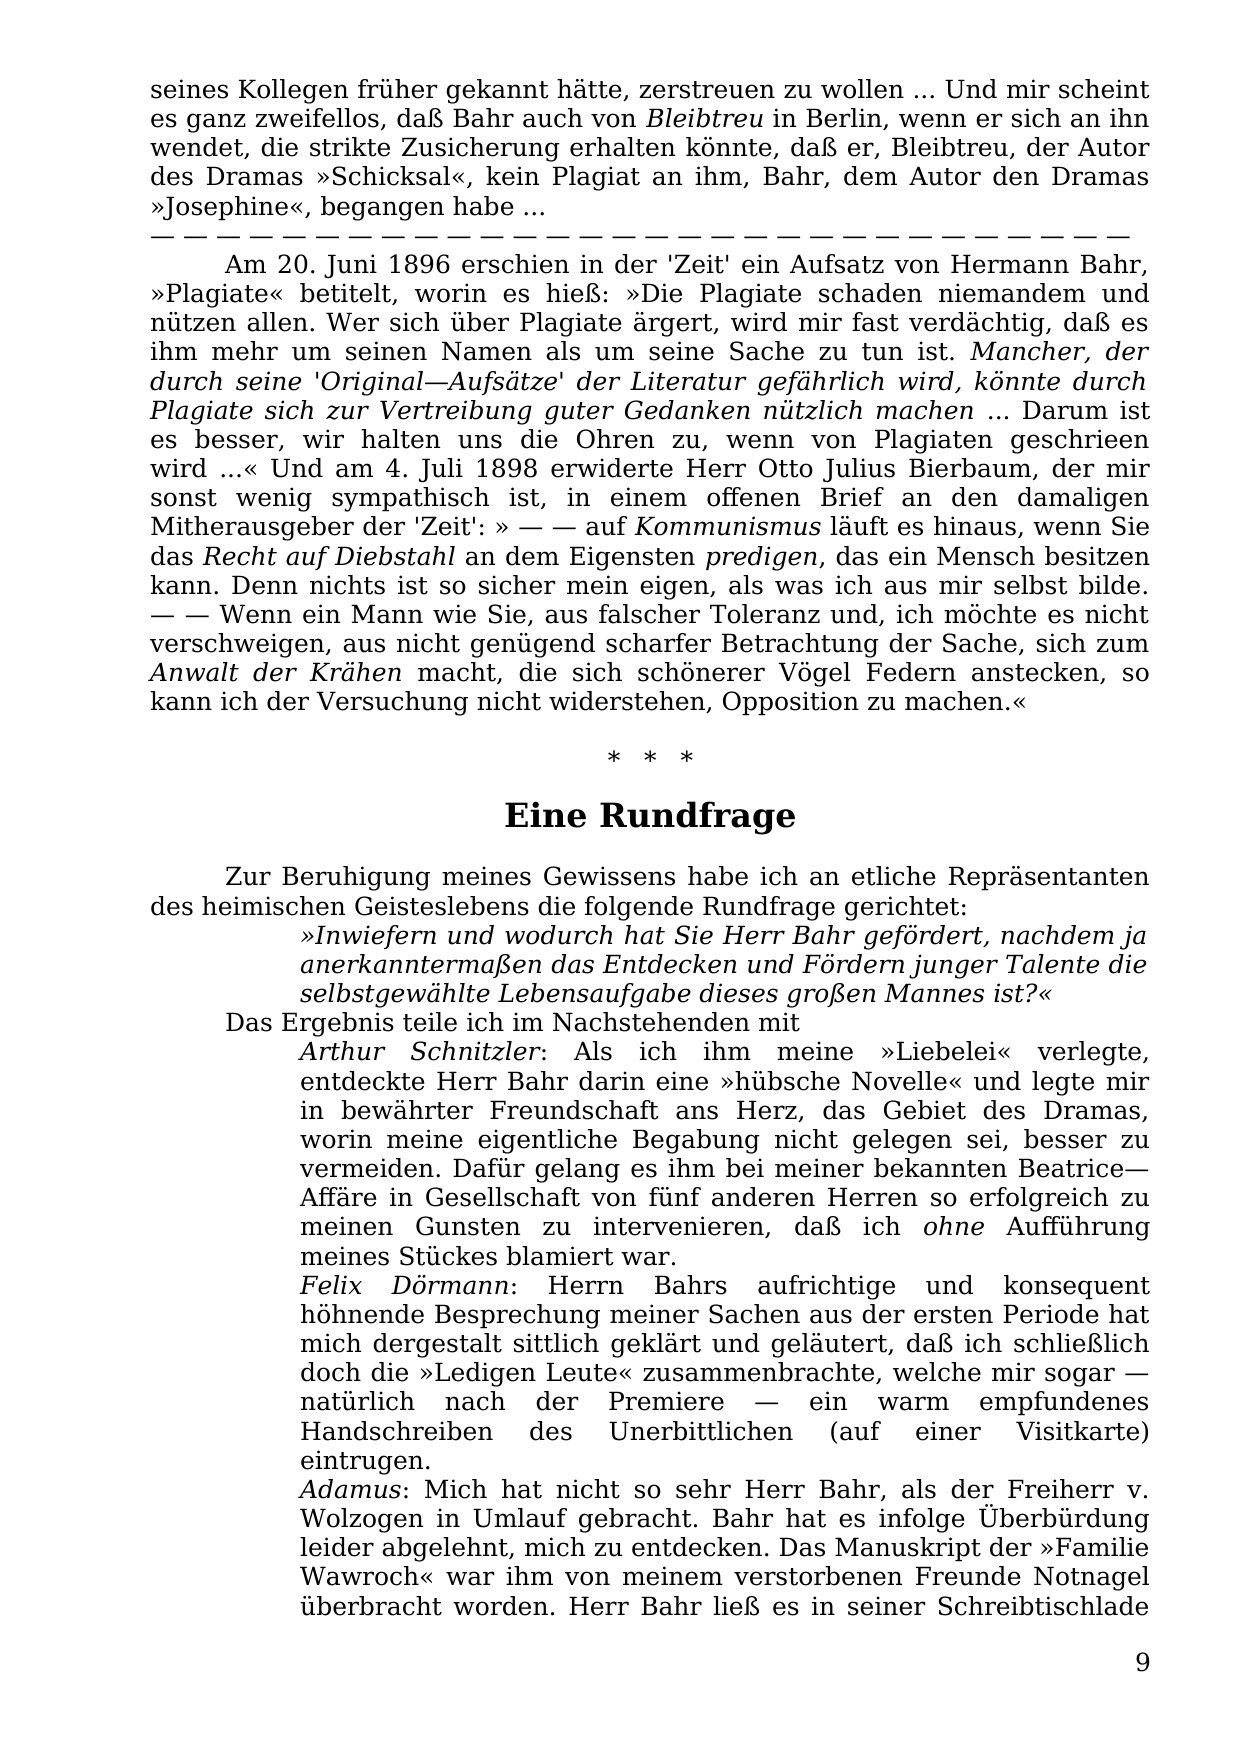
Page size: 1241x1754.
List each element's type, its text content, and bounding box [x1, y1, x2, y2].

text »Inwiefern und wodurch hat Sie Herr Bahr gefördert, nachdem ja anerkanntermaßen das Entdecken und Fördern junger Talente die selbstgewählte Lebensaufgabe dieses großen Mannes ist?« [300, 921, 1151, 1008]
text — — — — — — — — — — — — — — — — — — — — — — — — — — — — — — [150, 221, 1151, 250]
text Am 20. Juni 1896 erschien in der 'Zeit' ein Aufsatz von Hermann Bahr, »Plagiate« betitelt, worin es hieß: »Die Plagiate schaden niemandem und nützen allen. Wer sich über Plagiate ärgert, wird mir fast verdächtig, daß es ihm mehr um seinen Namen als um seine Sache zu tun ist. Mancher, der durch seine 'Original—Aufsätze' der Literatur gefährlich wird, könnte durch Plagiate sich zur Vertreibung guter Gedanken nützlich machen ... Darum ist es besser, wir halten uns die Ohren zu, wenn von Plagiaten geschrieen wird ...« Und am 4. Juli 1898 erwiderte Herr Otto Julius Bierbaum, der mir sonst wenig sympathisch ist, in einem offenen Brief an den damaligen Mitherausgeber der 'Zeit': » — — auf Kommunismus läuft es hinaus, wenn Sie das Recht auf Diebstahl an dem Eigensten predigen, das ein Mensch besitzen kann. Denn nichts ist so sicher mein eigen, als was ich aus mir selbst bilde. — — Wenn ein Mann wie Sie, aus falscher Toleranz und, ich möchte es nicht verschweigen, aus nicht genügend scharfer Betrachtung der Sache, sich zum Anwalt der Krähen macht, die sich schönerer Vögel Federn anstecken, so kann ich der Versuchung nicht widerstehen, Opposition zu machen.« [150, 250, 1151, 717]
text Felix Dörmann: Herrn Bahrs aufrichtige und konsequent höhnende Besprechung meiner Sachen aus der ersten Periode hat mich dergestalt sittlich geklärt und geläutert, daß ich schließlich doch die »Ledigen Leute« zusammenbrachte, welche mir sogar — natürlich nach der Premiere — ein warm empfundenes Handschreiben des Unerbittlichen (auf einer Visitkarte) eintrugen. [300, 1271, 1151, 1475]
text Eine Rundfrage [150, 775, 1151, 835]
text Adamus: Mich hat nicht so sehr Herr Bahr, als der Freiherr v. Wolzogen in Umlauf gebracht. Bahr hat es infolge Überbürdung leider abgelehnt, mich zu entdecken. Das Manuskript der »Familie Wawroch« war ihm von meinem verstorbenen Freunde Notnagel überbracht worden. Herr Bahr ließ es in seiner Schreibtischlade [300, 1475, 1151, 1621]
text Arthur Schnitzler: Als ich ihm meine »Liebelei« verlegte, entdeckte Herr Bahr darin eine »hübsche Novelle« und legte mir in bewährter Freundschaft ans Herz, das Gebiet des Dramas, worin meine eigentliche Begabung nicht gelegen sei, besser zu vermeiden. Dafür gelang es ihm bei meiner bekannten Beatrice—Affäre in Gesellschaft von fünf anderen Herren so erfolgreich zu meinen Gunsten zu intervenieren, daß ich ohne Aufführung meines Stückes blamiert war. [300, 1037, 1151, 1271]
text seines Kollegen früher gekannt hätte, zerstreuen zu wollen ... Und mir scheint es ganz zweifellos, daß Bahr auch von Bleibtreu in Berlin, wenn er sich an ihn wendet, die strikte Zusicherung erhalten könnte, daß er, Bleibtreu, der Autor des Dramas »Schicksal«, kein Plagiat an ihm, Bahr, dem Autor den Dramas »Josephine«, begangen habe ... [150, 75, 1151, 221]
text Das Ergebnis teile ich im Nachstehenden mit [150, 1008, 1151, 1037]
text Zur Beruhigung meines Gewissens habe ich an etliche Repräsentanten des heimischen Geisteslebens die folgende Rundfrage gerichtet: [150, 835, 1151, 921]
text * * * [150, 746, 1151, 775]
